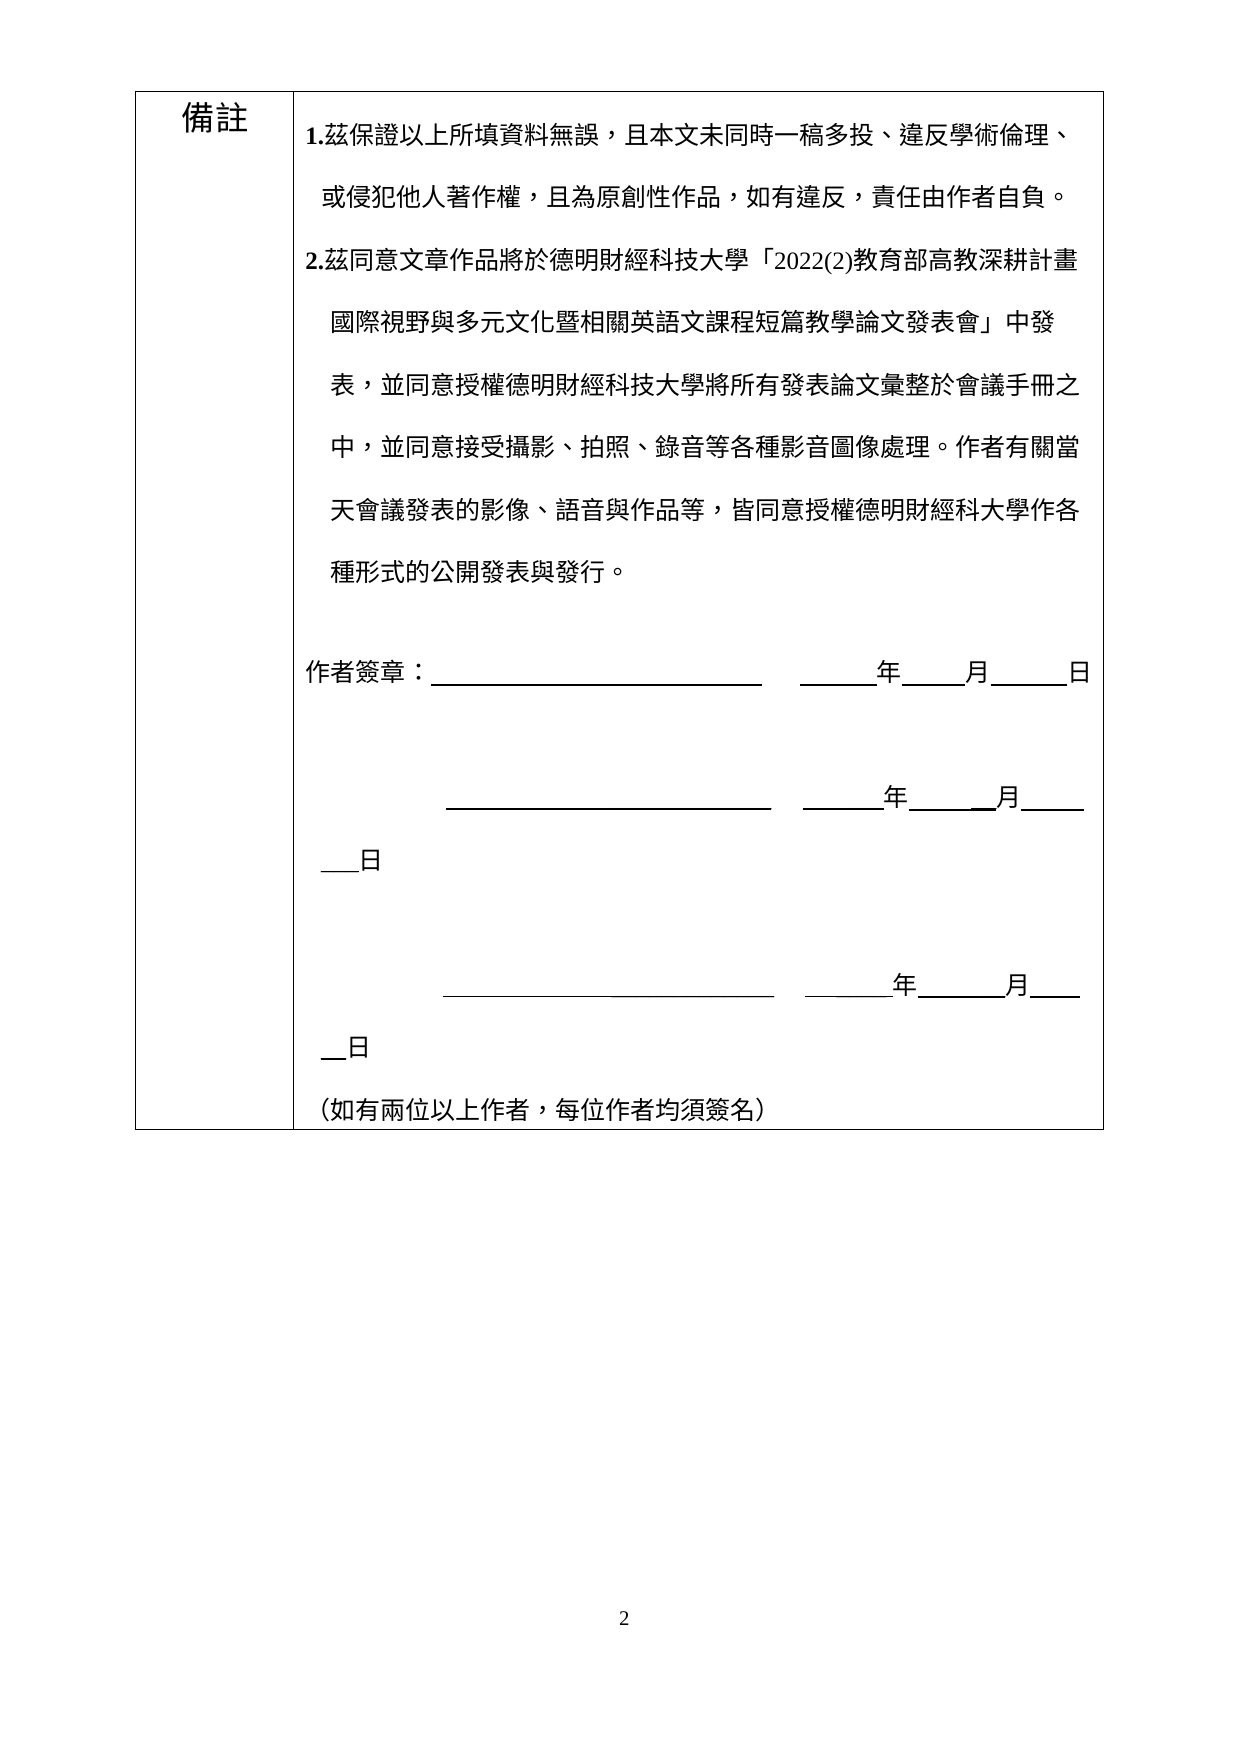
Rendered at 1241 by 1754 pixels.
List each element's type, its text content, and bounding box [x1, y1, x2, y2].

table_cell 備註 [136, 92, 293, 1129]
table_cell 1.茲保證以上所填資料無誤，且本文未同時一稿多投、違反學術倫理、或侵犯他人著作權，且為原創性作品，如有違反，責任由作者自負。 2.茲同意文章作品將於德明財經科技大學「2022(2)教育部高教深耕計畫國際視野與多元文化暨相關英語文課程短篇教學論文發表會」中發表，並同意授權德明財經科技大學將所有發表論文彙整於會議手冊之中，並同意接受攝影、拍照、錄音等各種影音圖像處理。作者有關當天會議發表的影像、語音與作品等，皆同意授權德明財經科大學作各種形式的公開發表與發行。 作者簽章： 年 月 日 _____________ ___年 __月 ___日 _____________ ____ 年 __月 __日 （如有兩位以上作者，每位作者均須簽名） [294, 92, 1103, 1129]
